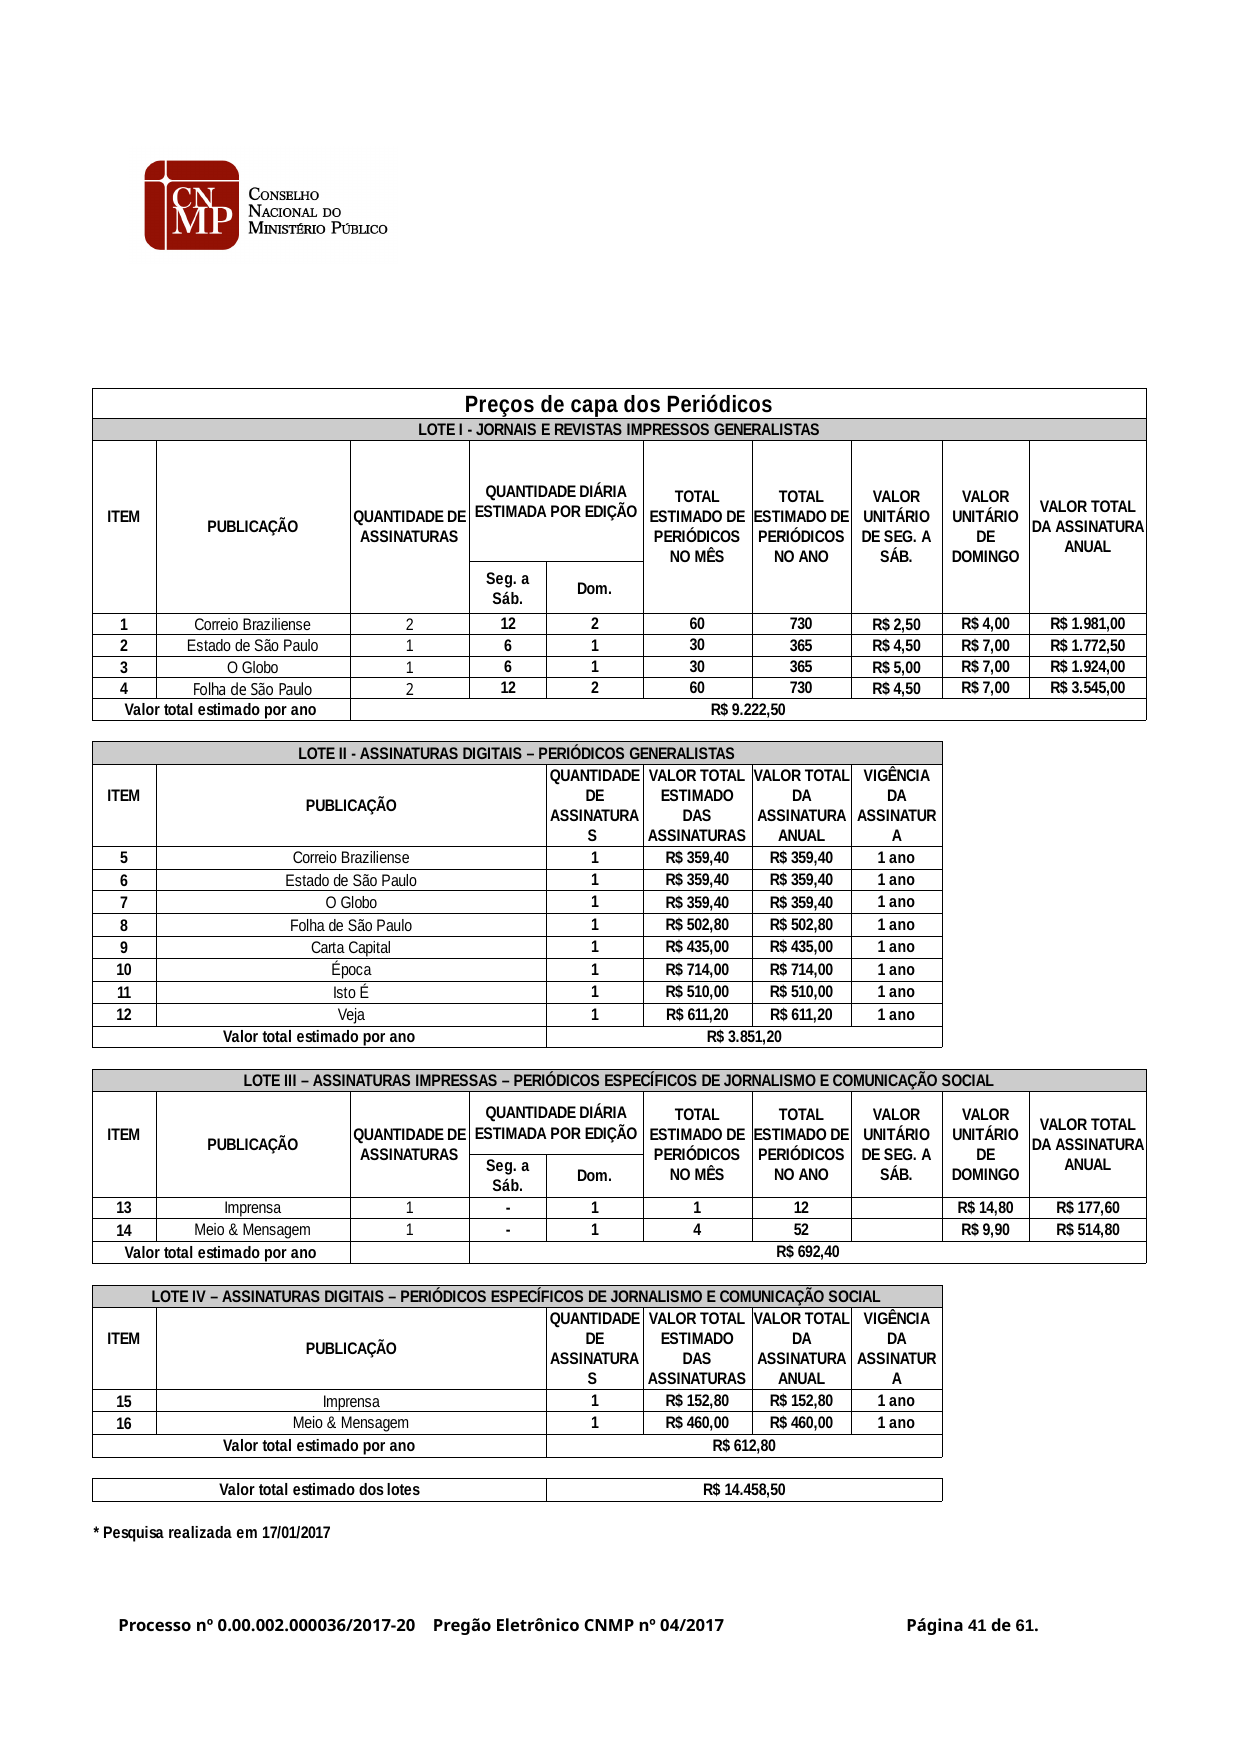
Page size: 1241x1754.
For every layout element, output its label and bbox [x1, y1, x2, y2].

picture [128, 146, 398, 264]
